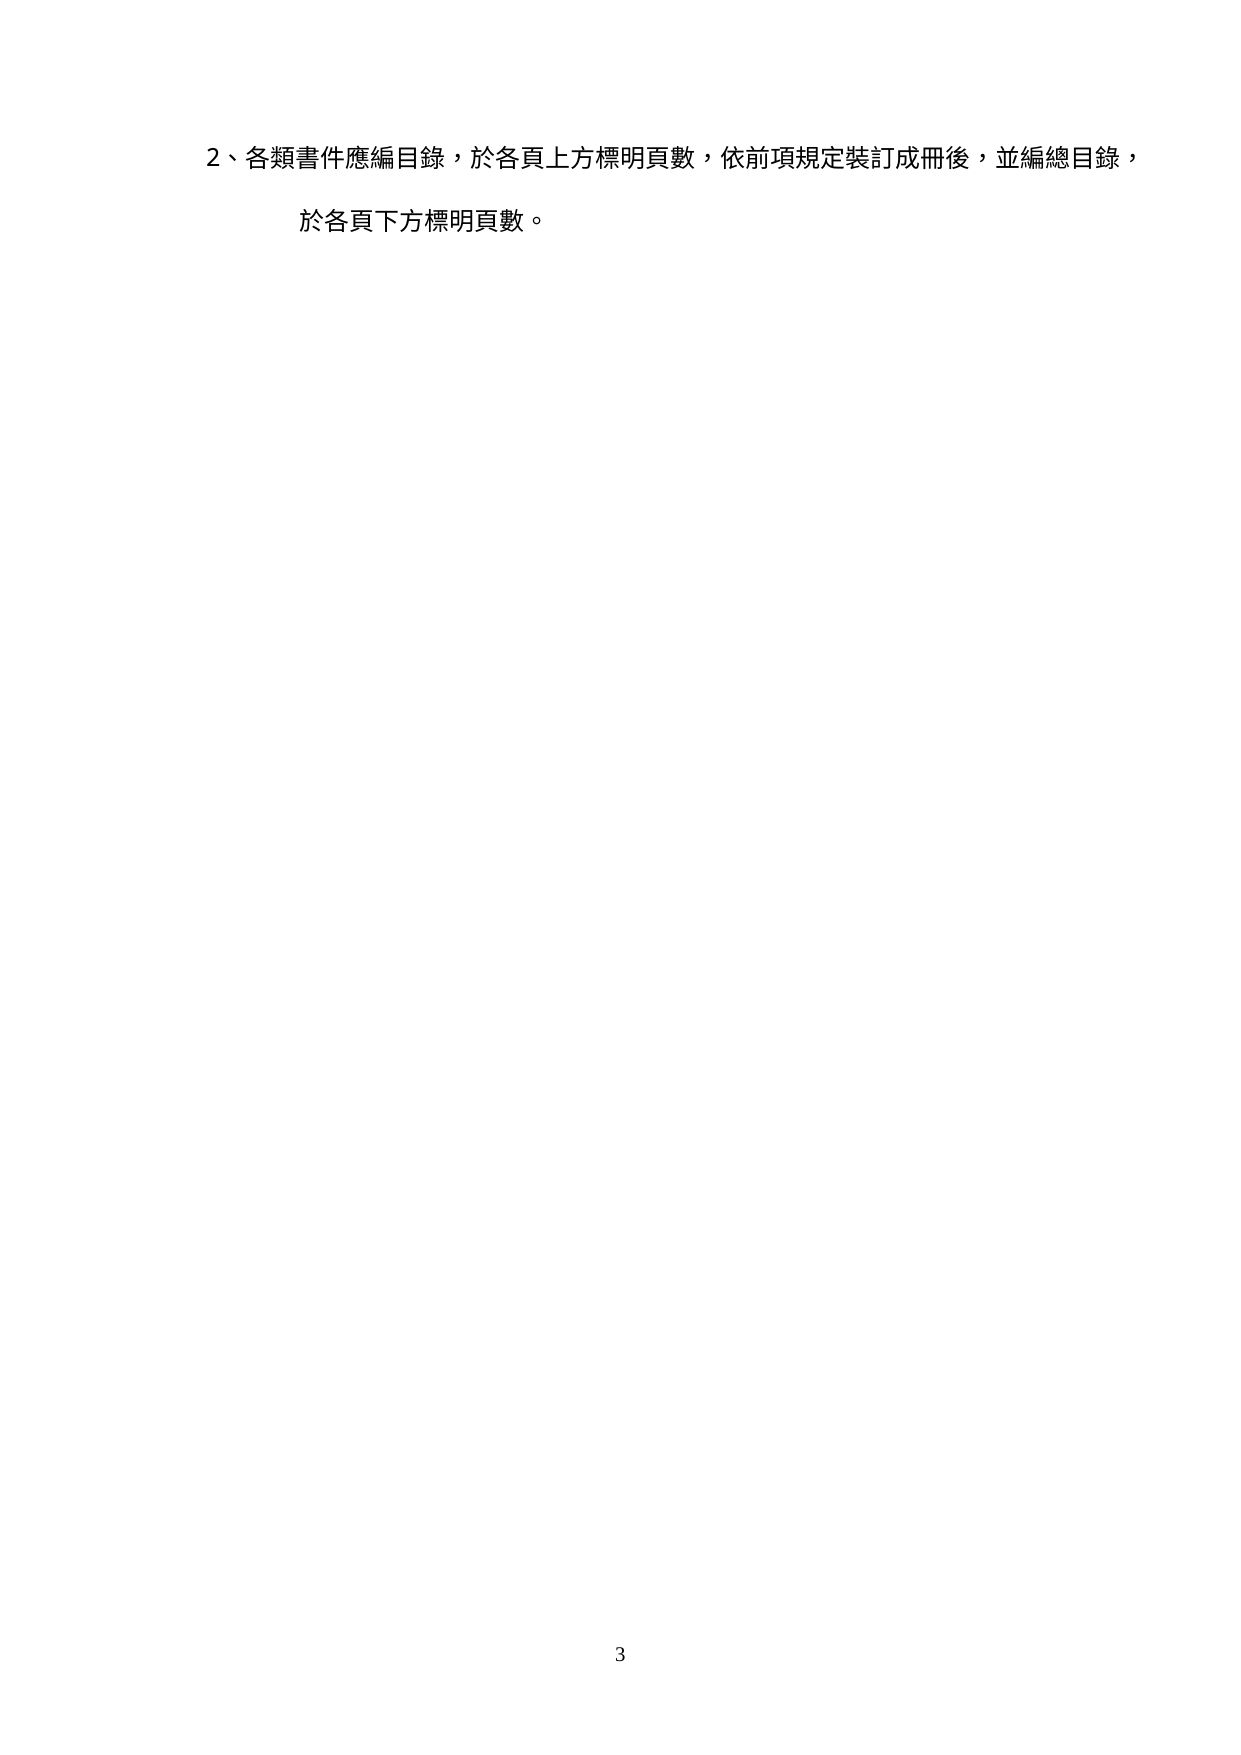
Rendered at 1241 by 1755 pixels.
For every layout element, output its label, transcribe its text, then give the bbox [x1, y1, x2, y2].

list 各類書件應編目錄，於各頁上方標明頁數，依前項規定裝訂成冊後，並編總目錄，於各頁下方標明頁數。 [205, 115, 1122, 240]
